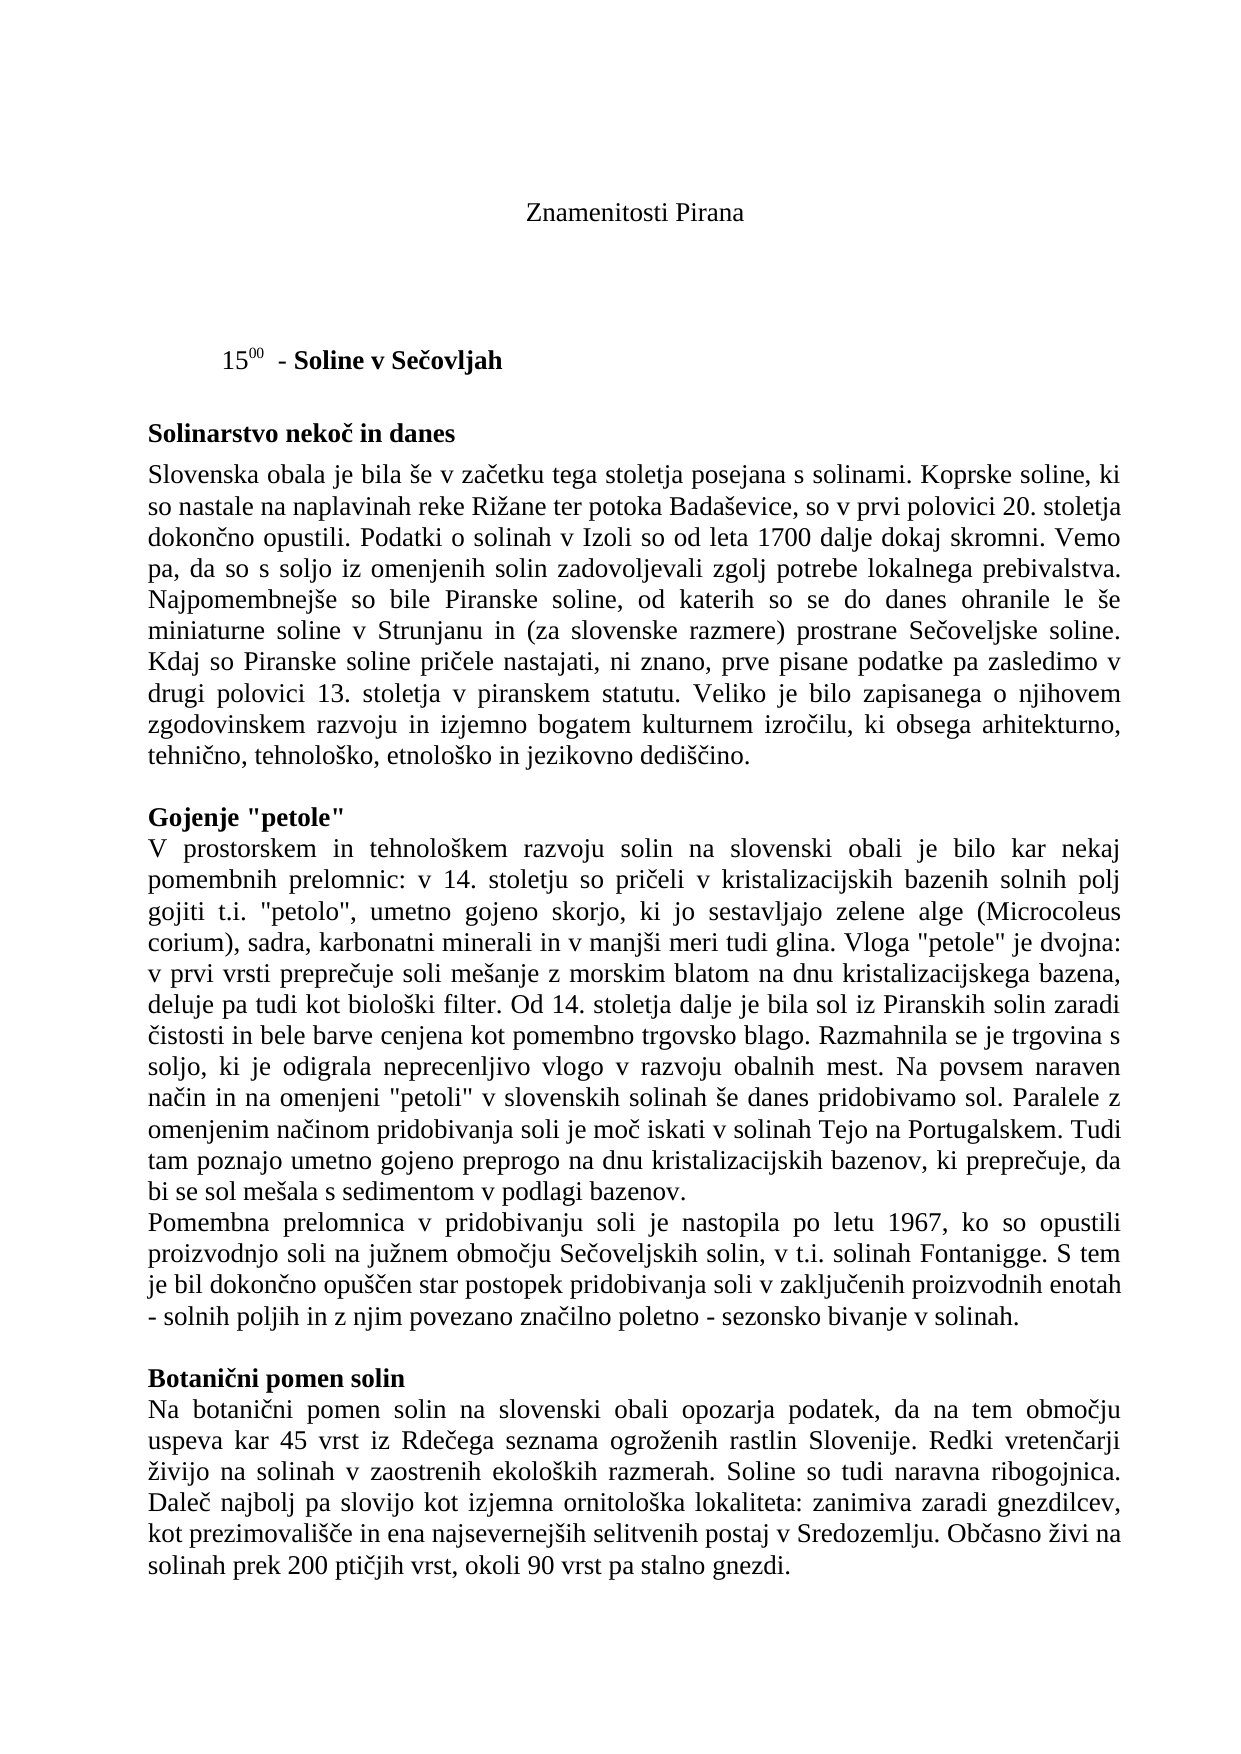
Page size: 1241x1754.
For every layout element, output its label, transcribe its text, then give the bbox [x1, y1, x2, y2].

subtitle Znamenitosti Pirana [148, 196, 1122, 227]
text Pomembna prelomnica v pridobivanju soli je nastopila po letu 1967, ko so opustili proizvodnjo soli na južnem območju Sečoveljskih solin, v t.i. solinah Fontanigge. S tem je bil dokončno opuščen star postopek pridobivanja soli v zaključenih proizvodnih enotah - solnih poljih in z njim povezano značilno poletno - sezonsko bivanje v solinah. [148, 1206, 1122, 1331]
text Slovenska obala je bila še v začetku tega stoletja posejana s solinami. Koprske soline, ki so nastale na naplavinah reke Rižane ter potoka Badaševice, so v prvi polovici 20. stoletja dokončno opustili. Podatki o solinah v Izoli so od leta 1700 dalje dokaj skromni. Vemo pa, da so s soljo iz omenjenih solin zadovoljevali zgolj potrebe lokalnega prebivalstva. Najpomembnejše so bile Piranske soline, od katerih so se do danes ohranile le še miniaturne soline v Strunjanu in (za slovenske razmere) prostrane Sečoveljske soline. Kdaj so Piranske soline pričele nastajati, ni znano, prve pisane podatke pa zasledimo v drugi polovici 13. stoletja v piranskem statutu. Veliko je bilo zapisanega o njihovem zgodovinskem razvoju in izjemno bogatem kulturnem izročilu, ki obsega arhitekturno, tehnično, tehnološko, etnološko in jezikovno dediščino. [148, 459, 1122, 770]
subtitle Solinarstvo nekoč in danes [148, 417, 1122, 448]
text Na botanični pomen solin na slovenski obali opozarja podatek, da na tem območju uspeva kar 45 vrst iz Rdečega seznama ogroženih rastlin Slovenije. Redki vretenčarji živijo na solinah v zaostrenih ekoloških razmerah. Soline so tudi naravna ribogojnica. Daleč najbolj pa slovijo kot izjemna ornitološka lokaliteta: zanimiva zaradi gnezdilcev, kot prezimovališče in ena najsevernejših selitvenih postaj v Sredozemlju. Občasno živi na solinah prek 200 ptičjih vrst, okoli 90 vrst pa stalno gnezdi. [148, 1393, 1122, 1580]
subtitle Gojenje "petole" [148, 801, 1122, 832]
text 1500 - Soline v Sečovljah [221, 344, 1122, 376]
text Botanični pomen solin [148, 1362, 1122, 1393]
text V prostorskem in tehnološkem razvoju solin na slovenski obali je bilo kar nekaj pomembnih prelomnic: v 14. stoletju so pričeli v kristalizacijskih bazenih solnih polj gojiti t.i. "petolo", umetno gojeno skorjo, ki jo sestavljajo zelene alge (Microcoleus corium), sadra, karbonatni minerali in v manjši meri tudi glina. Vloga "petole" je dvojna: v prvi vrsti preprečuje soli mešanje z morskim blatom na dnu kristalizacijskega bazena, deluje pa tudi kot biološki filter. Od 14. stoletja dalje je bila sol iz Piranskih solin zaradi čistosti in bele barve cenjena kot pomembno trgovsko blago. Razmahnila se je trgovina s soljo, ki je odigrala neprecenljivo vlogo v razvoju obalnih mest. Na povsem naraven način in na omenjeni "petoli" v slovenskih solinah še danes pridobivamo sol. Paralele z omenjenim načinom pridobivanja soli je moč iskati v solinah Tejo na Portugalskem. Tudi tam poznajo umetno gojeno preprogo na dnu kristalizacijskih bazenov, ki preprečuje, da bi se sol mešala s sedimentom v podlagi bazenov. [148, 832, 1122, 1206]
